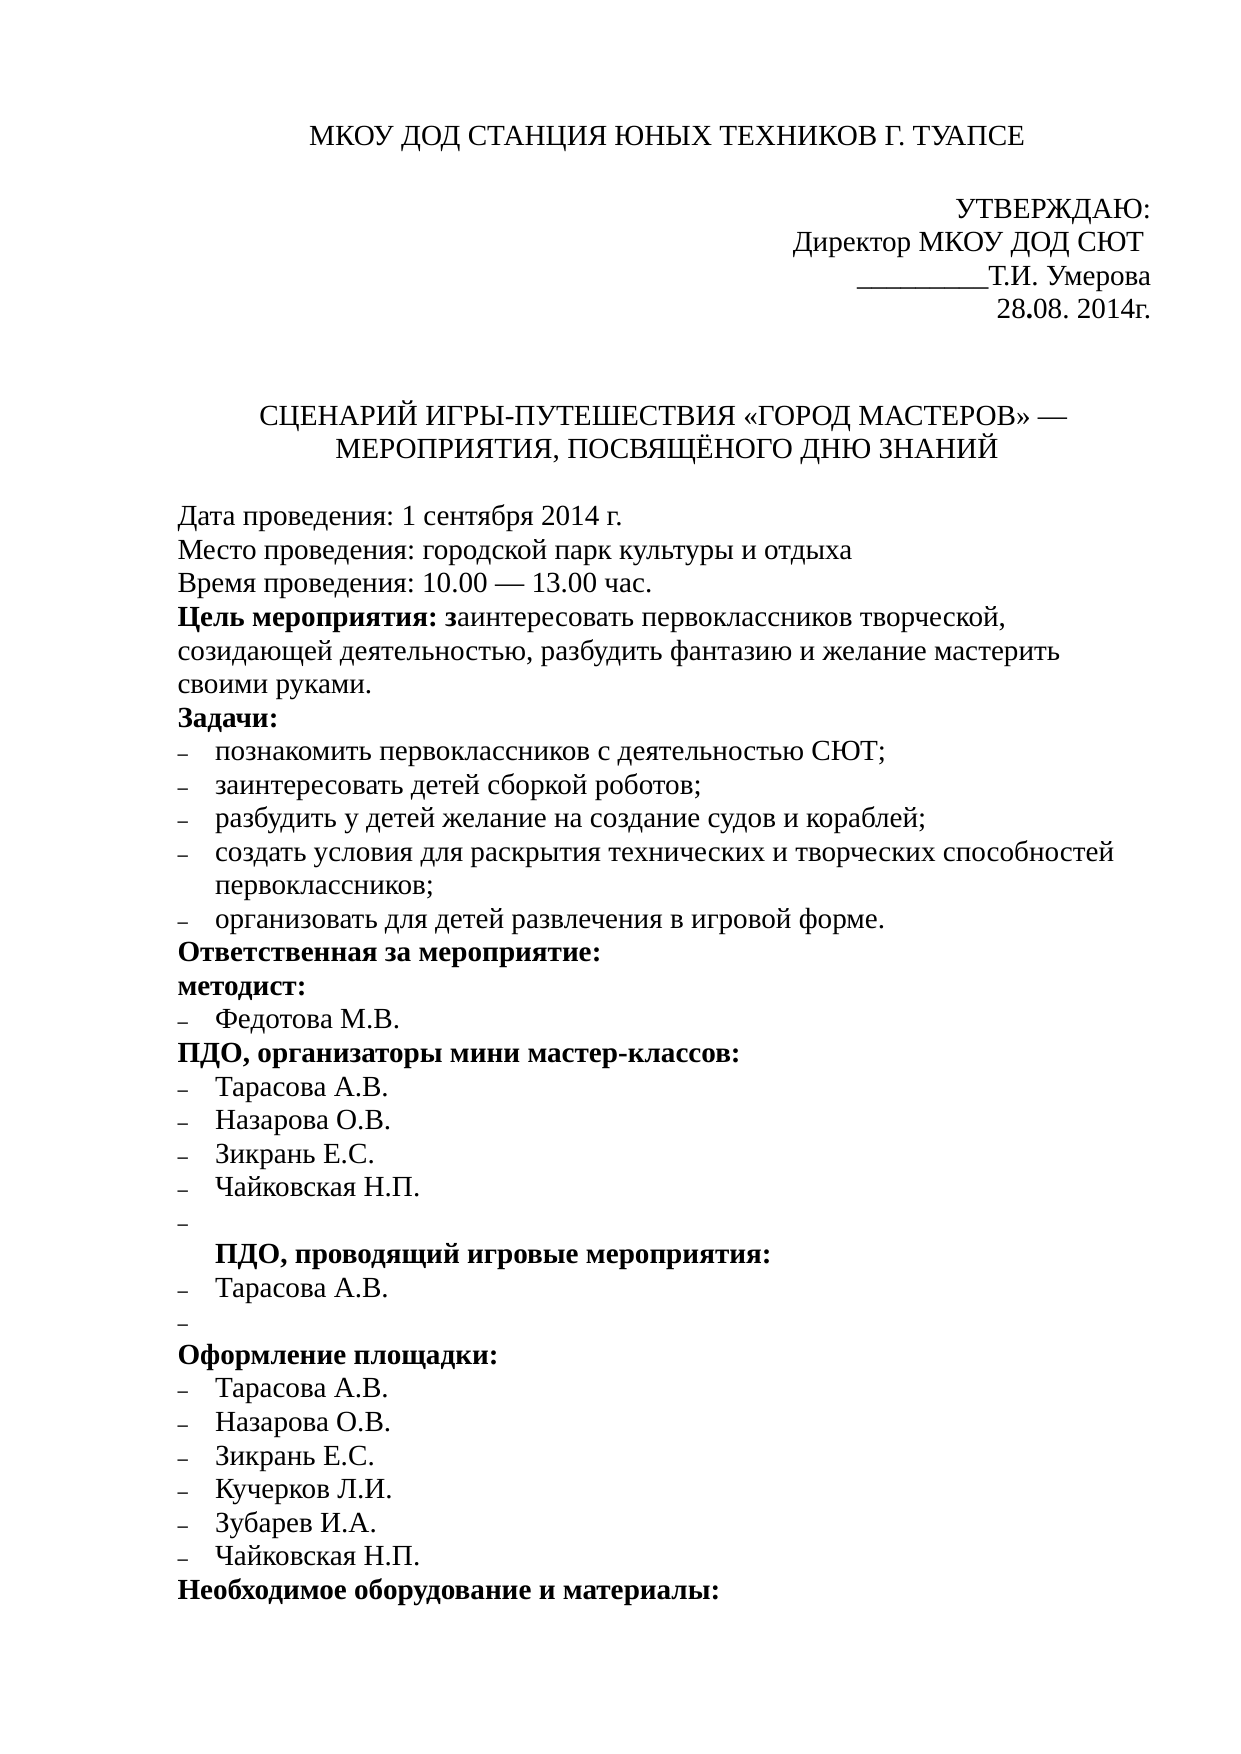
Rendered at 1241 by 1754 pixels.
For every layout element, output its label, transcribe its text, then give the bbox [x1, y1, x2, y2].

table_header [177, 185, 667, 331]
text ПДО, организаторы мини мастер-классов: [177, 1035, 1157, 1069]
list познакомить первоклассников с деятельностью СЮТ; [177, 733, 1157, 767]
list Чайковская Н.П. [177, 1538, 1157, 1572]
list Назарова О.В. [177, 1404, 1157, 1438]
list Зикрань Е.С. [177, 1438, 1157, 1471]
text МКОУ ДОД СТАНЦИЯ ЮНЫХ ТЕХНИКОВ Г. ТУАПСЕ [177, 118, 1157, 152]
text МЕРОПРИЯТИЯ, ПОСВЯЩЁНОГО ДНЮ ЗНАНИЙ [177, 431, 1157, 465]
text Цель мероприятия: заинтересовать первоклассников творческой, созидающей деятельностью, разбудить фантазию и желание мастерить своими руками. [177, 599, 1157, 700]
list разбудить у детей желание на создание судов и кораблей; [177, 800, 1157, 834]
text Место проведения: городской парк культуры и отдыха [177, 532, 1157, 566]
list Зубарев И.А. [177, 1505, 1157, 1538]
list Кучерков Л.И. [177, 1471, 1157, 1505]
text методист: [177, 968, 1157, 1002]
list Тарасова А.В. [177, 1270, 1157, 1303]
list Назарова О.В. [177, 1102, 1157, 1136]
list организовать для детей развлечения в игровой форме. [177, 901, 1157, 934]
list Тарасова А.В. [177, 1371, 1157, 1404]
list Чайковская Н.П. [177, 1169, 1157, 1203]
table_header УТВЕРЖДАЮ: Директор МКОУ ДОД СЮТ _________Т.И. Умерова 28.08. 2014г. [667, 185, 1157, 331]
list ПДО, проводящий игровые мероприятия: [177, 1236, 1157, 1270]
list заинтересовать детей сборкой роботов; [177, 767, 1157, 800]
list Зикрань Е.С. [177, 1136, 1157, 1169]
text СЦЕНАРИЙ ИГРЫ-ПУТЕШЕСТВИЯ «ГОРОД МАСТЕРОВ» — [177, 398, 1157, 431]
text Необходимое оборудование и материалы: [177, 1572, 1157, 1605]
text Ответственная за мероприятие: [177, 934, 1157, 968]
list создать условия для раскрытия технических и творческих способностей первоклассников; [177, 834, 1157, 901]
list Тарасова А.В. [177, 1069, 1157, 1102]
text Задачи: [177, 700, 1157, 733]
text Время проведения: 10.00 — 13.00 час. [177, 566, 1157, 599]
text Оформление площадки: [177, 1337, 1157, 1371]
text Дата проведения: 1 сентября 2014 г. [177, 498, 1157, 532]
list Федотова М.В. [177, 1002, 1157, 1035]
